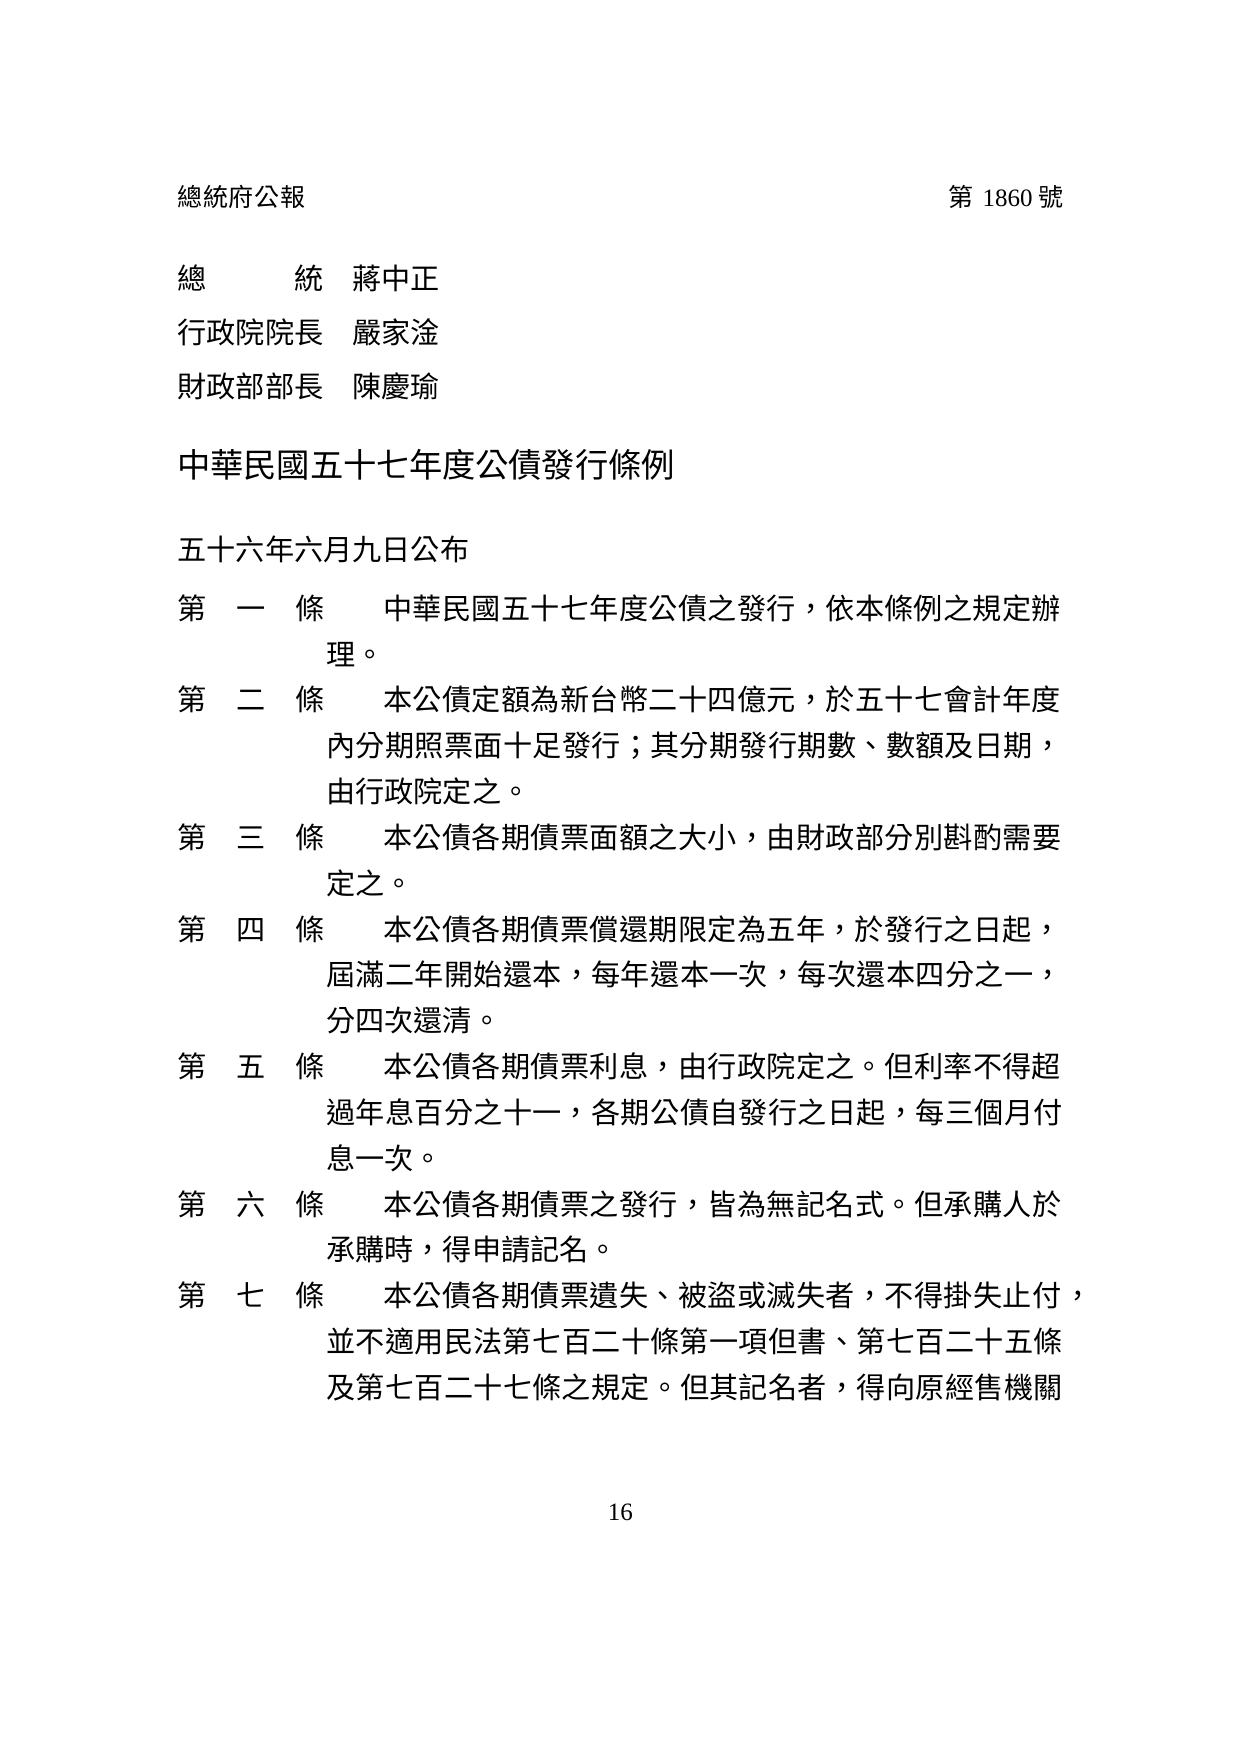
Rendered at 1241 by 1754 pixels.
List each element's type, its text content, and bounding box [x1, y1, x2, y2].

text 第 四 條 本公債各期債票償還期限定為五年，於發行之日起，屆滿二年開始還本，每年還本一次，每次還本四分之一，分四次還清。 [177, 903, 1063, 1041]
text 第 六 條 本公債各期債票之發行，皆為無記名式。但承購人於承購時，得申請記名。 [177, 1178, 1063, 1270]
text 第 七 條 本公債各期債票遺失、被盜或滅失者，不得掛失止付，並不適用民法第七百二十條第一項但書、第七百二十五條及第七百二十七條之規定。但其記名者，得向原經售機關辦理掛失手續，申請補發債票。 [177, 1270, 1063, 1407]
text 第 三 條 本公債各期債票面額之大小，由財政部分別斟酌需要定之。 [177, 812, 1063, 903]
text 中華民國五十七年度公債發行條例 [177, 441, 1063, 487]
text 第 一 條 中華民國五十七年度公債之發行，依本條例之規定辦理。 [177, 582, 1063, 674]
text 五十六年六月九日公布 [177, 524, 1063, 570]
text 行政院院長 嚴家淦 [177, 320, 1063, 349]
text 第 五 條 本公債各期債票利息，由行政院定之。但利率不得超過年息百分之十一，各期公債自發行之日起，每三個月付息一次。 [177, 1041, 1063, 1178]
text 財政部部長 陳慶瑜 [177, 374, 1063, 403]
text 第 二 條 本公債定額為新台幣二十四億元，於五十七會計年度內分期照票面十足發行；其分期發行期數、數額及日期，由行政院定之。 [177, 674, 1063, 812]
text 總 統 蔣中正 [177, 266, 1063, 295]
